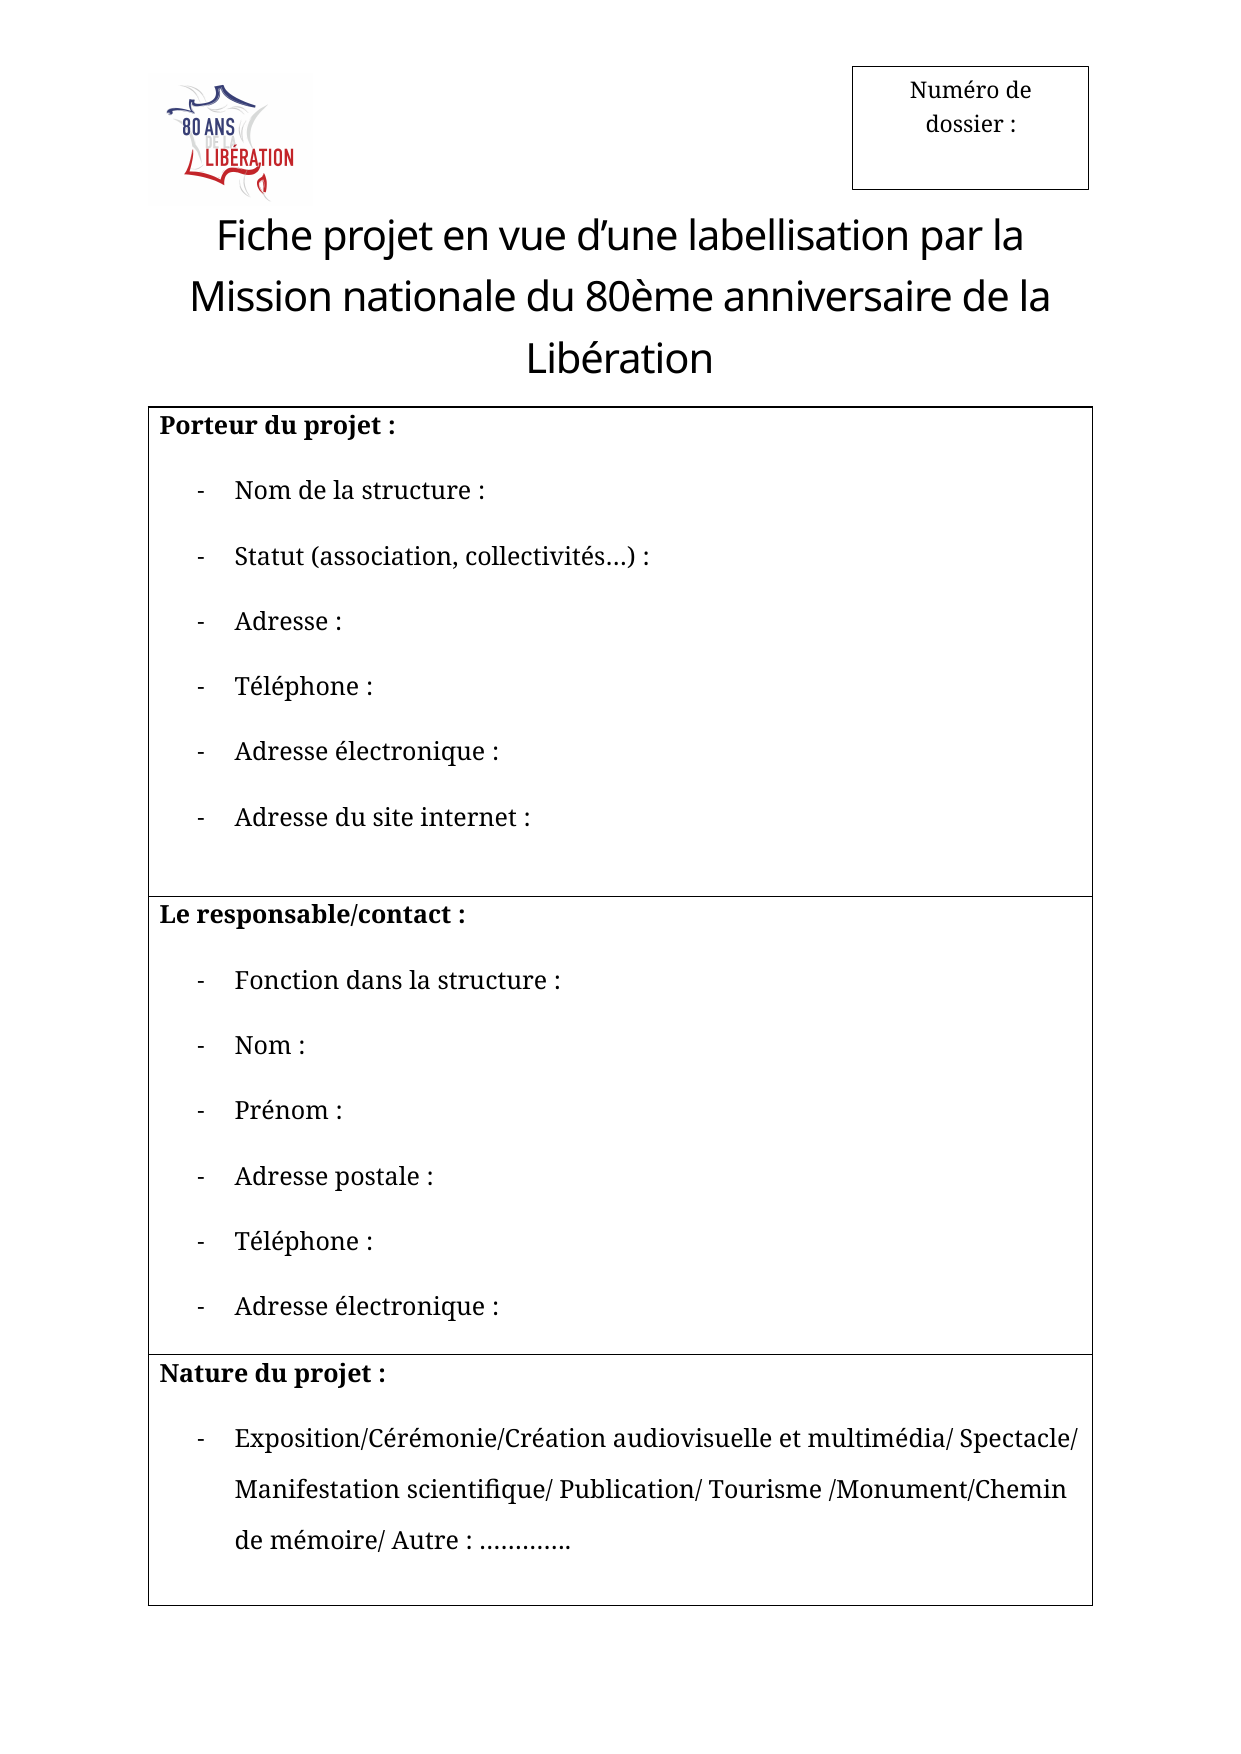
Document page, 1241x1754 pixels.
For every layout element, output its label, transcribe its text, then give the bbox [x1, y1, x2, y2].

text Numéro de dossier : [867, 74, 1074, 139]
table_cell Le responsable/contact : Fonction dans la structure : Nom : Prénom : Adresse postale : Téléphone : Adresse électronique : [149, 897, 1092, 1354]
picture [147, 73, 313, 206]
table_cell Nature du projet : Exposition/Cérémonie/Création audiovisuelle et multimédia/ Spectacle/ Manifestation scientifique/ Publication/ Tourisme /Monument/Chemin de mémoire/ Autre : …………. [149, 1355, 1092, 1605]
table_header Porteur du projet : Nom de la structure : Statut (association, collectivités…) : Adresse : Téléphone : Adresse électronique : Adresse du site internet : [149, 408, 1092, 896]
text Fiche projet en vue d’une labellisation par la Mission nationale du 80ème anniversaire de la Libération [148, 206, 1093, 385]
